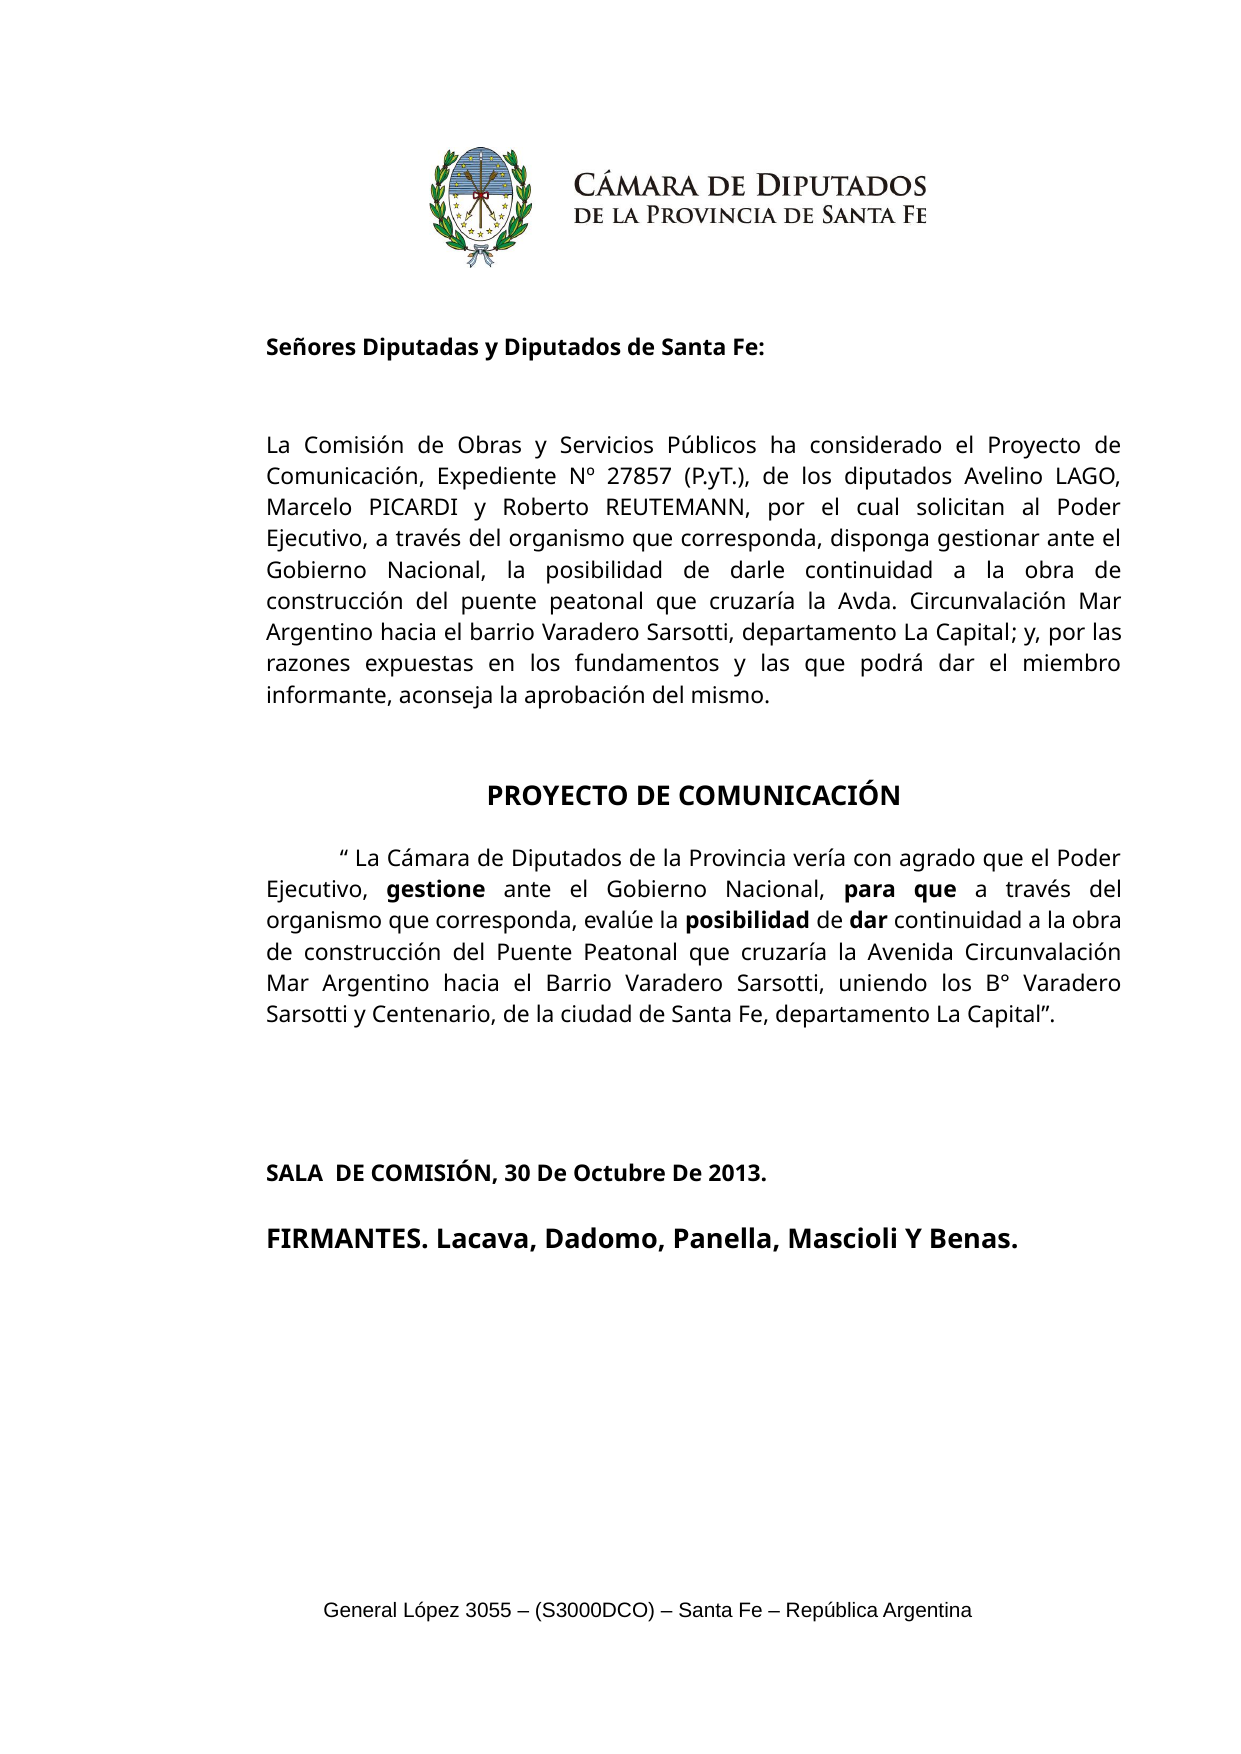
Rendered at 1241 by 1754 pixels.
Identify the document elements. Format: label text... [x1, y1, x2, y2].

text Señores Diputadas y Diputados de Santa Fe: [266, 331, 1122, 362]
text “ La Cámara de Diputados de la Provincia vería con agrado que el Poder Ejecutivo, gestione ante el Gobierno Nacional, para que a través del organismo que corresponda, evalúe la posibilidad de dar continuidad a la obra de construcción del Puente Peatonal que cruzaría la Avenida Circunvalación Mar Argentino hacia el Barrio Varadero Sarsotti, uniendo los B° Varadero Sarsotti y Centenario, de la ciudad de Santa Fe, departamento La Capital”. [266, 842, 1122, 1029]
picture [429, 147, 927, 272]
text SALA DE COMISIÓN, 30 De Octubre De 2013. [266, 1157, 1122, 1188]
text FIRMANTES. Lacava, Dadomo, Panella, Mascioli Y Benas. [266, 1219, 1122, 1256]
text PROYECTO DE COMUNICACIÓN [266, 777, 1122, 813]
text La Comisión de Obras y Servicios Públicos ha considerado el Proyecto de Comunicación, Expediente Nº 27857 (P.yT.), de los diputados Avelino LAGO, Marcelo PICARDI y Roberto REUTEMANN, por el cual solicitan al Poder Ejecutivo, a través del organismo que corresponda, disponga gestionar ante el Gobierno Nacional, la posibilidad de darle continuidad a la obra de construcción del puente peatonal que cruzaría la Avda. Circunvalación Mar Argentino hacia el barrio Varadero Sarsotti, departamento La Capital; y, por las razones expuestas en los fundamentos y las que podrá dar el miembro informante, aconseja la aprobación del mismo. [266, 429, 1122, 710]
